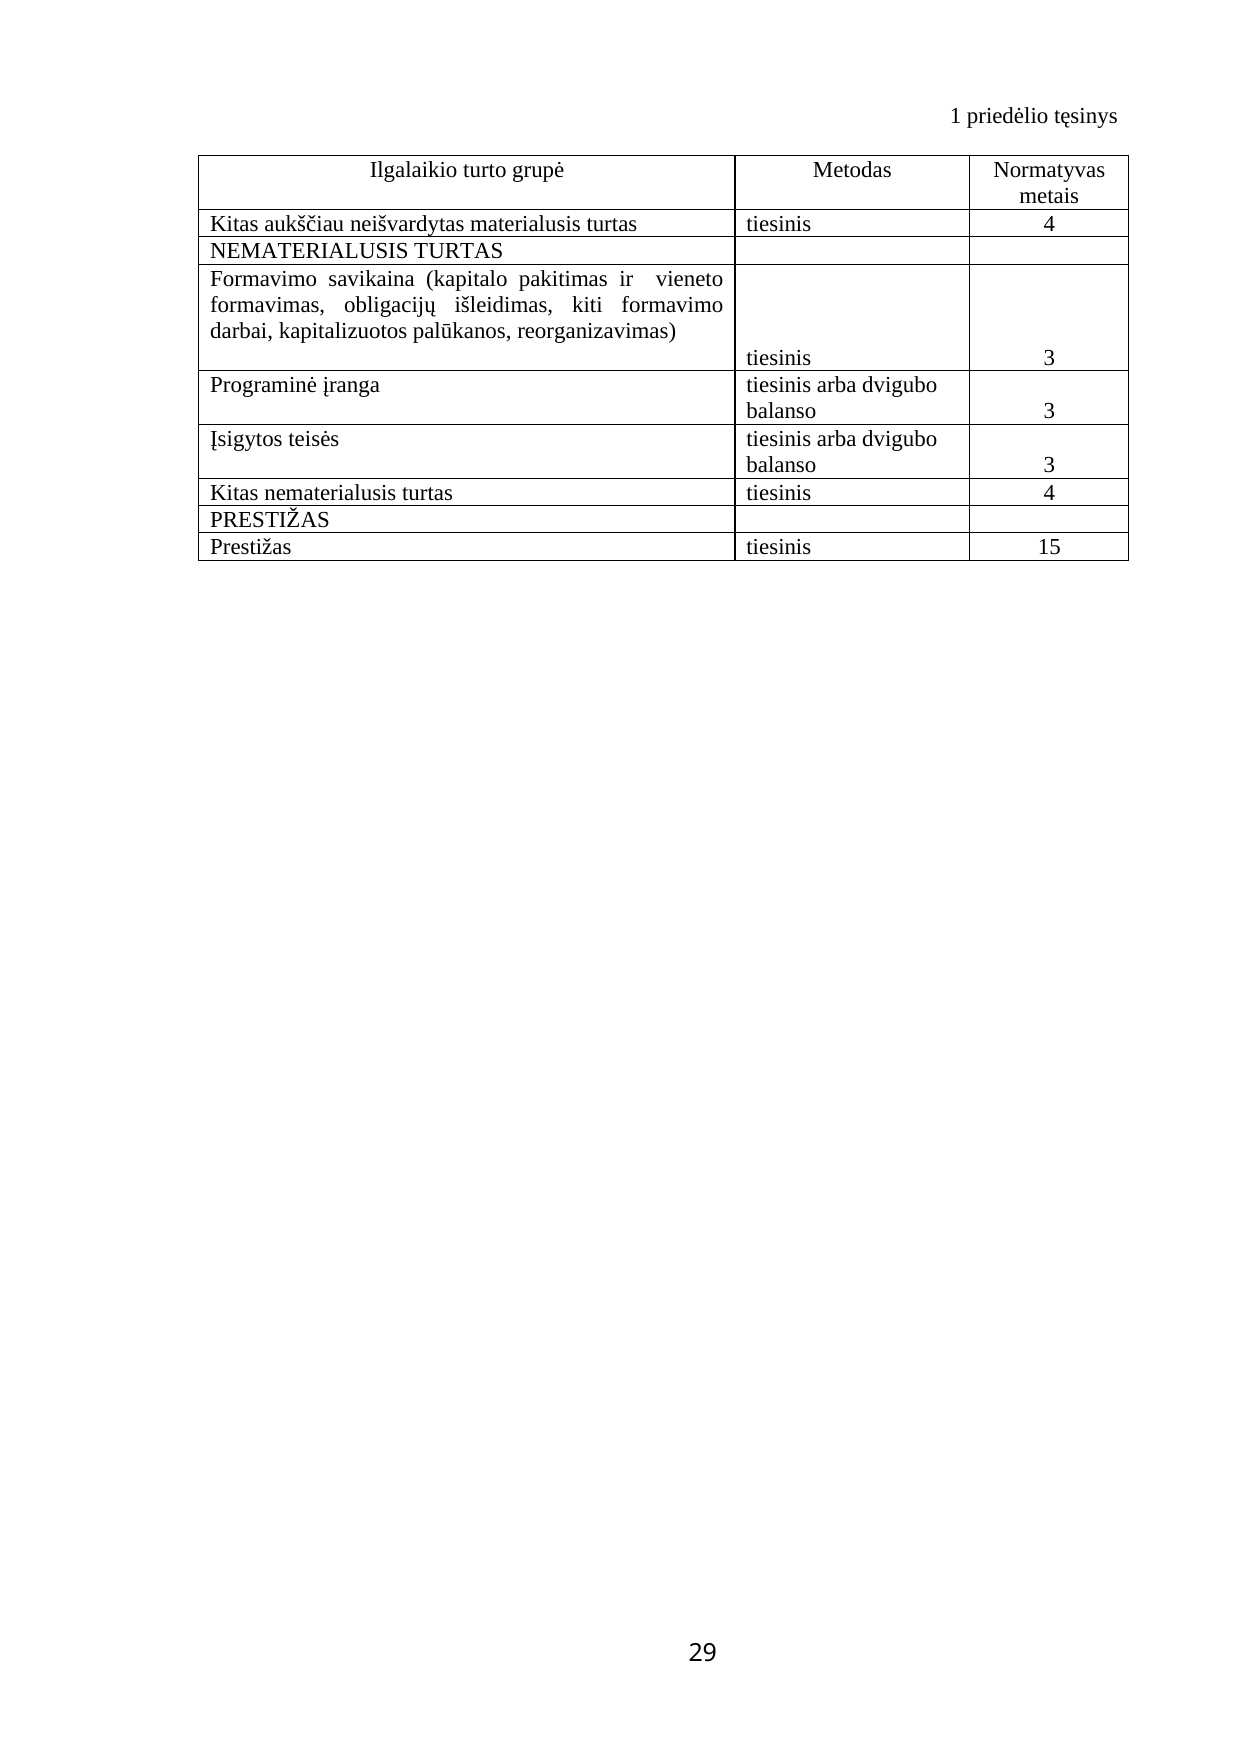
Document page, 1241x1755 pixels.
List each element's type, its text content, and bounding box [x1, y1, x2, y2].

table_cell NEMATERIALUSIS TURTAS [199, 237, 734, 263]
table_cell 3 [970, 371, 1128, 424]
table_cell Normatyvas metais [970, 156, 1128, 209]
table_cell 15 [970, 533, 1128, 560]
table_cell Kitas aukščiau neišvardytas materialusis turtas [199, 210, 734, 236]
table_header 1 priedėlio tęsinys [199, 102, 1129, 155]
table_cell Ilgalaikio turto grupė [199, 156, 734, 209]
table_cell tiesinis arba dvigubo balanso [736, 425, 969, 477]
table_cell Įsigytos teisės [199, 425, 734, 477]
table_cell tiesinis arba dvigubo balanso [736, 371, 969, 424]
table_cell 3 [970, 425, 1128, 477]
table_cell Prestižas [199, 533, 734, 560]
table_cell [970, 237, 1128, 263]
table_cell 3 [970, 265, 1128, 370]
table_cell tiesinis [736, 479, 969, 505]
table_cell Kitas nematerialusis turtas [199, 479, 734, 505]
table_cell [970, 506, 1128, 532]
table_cell PRESTIŽAS [199, 506, 734, 532]
table_cell tiesinis [736, 533, 969, 560]
table_cell Programinė įranga [199, 371, 734, 424]
table_cell [736, 237, 969, 263]
table_cell [736, 506, 969, 532]
table_cell tiesinis [736, 265, 969, 370]
table_cell tiesinis [736, 210, 969, 236]
table_cell 4 [970, 479, 1128, 505]
table_cell Metodas [736, 156, 969, 209]
table_cell 4 [970, 210, 1128, 236]
table_cell Formavimo savikaina (kapitalo pakitimas ir vieneto formavimas, obligacijų išleidimas, kiti formavimo darbai, kapitalizuotos palūkanos, reorganizavimas) [199, 265, 734, 370]
